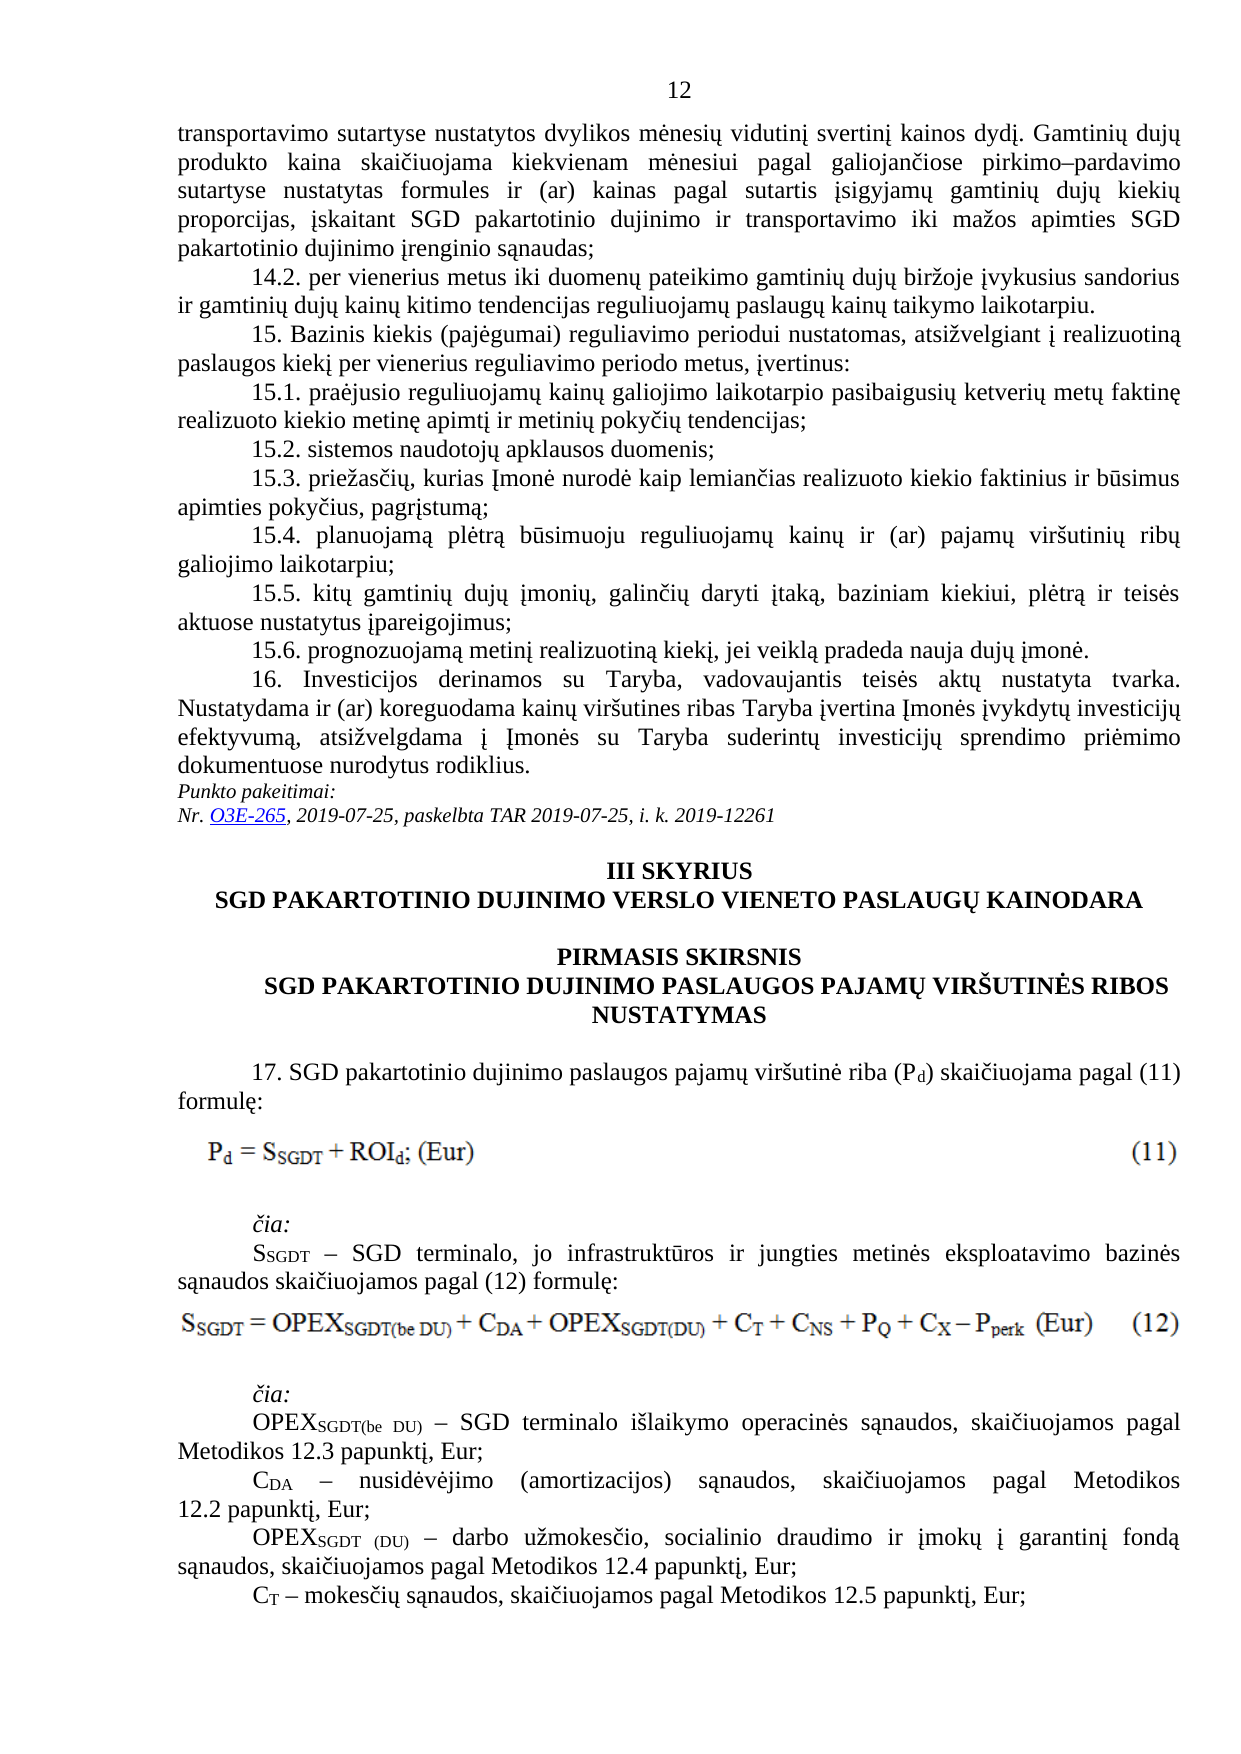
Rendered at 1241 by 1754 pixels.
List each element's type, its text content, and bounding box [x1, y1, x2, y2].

text 14.2. per vienerius metus iki duomenų pateikimo gamtinių dujų biržoje įvykusius sandorius ir gamtinių dujų kainų kitimo tendencijas reguliuojamų paslaugų kainų taikymo laikotarpiu. [177, 262, 1181, 319]
text SGD PAKARTOTINIO DUJINIMO PASLAUGOS PAJAMŲ VIRŠUTINĖS RIBOS NUSTATYMAS [177, 971, 1181, 1029]
text 15. Bazinis kiekis (pajėgumai) reguliavimo periodui nustatomas, atsižvelgiant į realizuotiną paslaugos kiekį per vienerius reguliavimo periodo metus, įvertinus: [177, 319, 1181, 377]
text 16. Investicijos derinamos su Taryba, vadovaujantis teisės aktų nustatyta tvarka. Nustatydama ir (ar) koreguodama kainų viršutines ribas Taryba įvertina Įmonės įvykdytų investicijų efektyvumą, atsižvelgdama į Įmonės su Taryba suderintų investicijų sprendimo priėmimo dokumentuose nurodytus rodiklius. [177, 664, 1181, 779]
text Punkto pakeitimai: [177, 779, 1181, 803]
text CT – mokesčių sąnaudos, skaičiuojamos pagal Metodikos 12.5 papunktį, Eur; [177, 1580, 1181, 1609]
text transportavimo sutartyse nustatytos dvylikos mėnesių vidutinį svertinį kainos dydį. Gamtinių dujų produkto kaina skaičiuojama kiekvienam mėnesiui pagal galiojančiose pirkimo–pardavimo sutartyse nustatytas formules ir (ar) kainas pagal sutartis įsigyjamų gamtinių dujų kiekių proporcijas, įskaitant SGD pakartotinio dujinimo ir transportavimo iki mažos apimties SGD pakartotinio dujinimo įrenginio sąnaudas; [177, 118, 1181, 262]
text PIRMASIS SKIRSNIS [177, 942, 1181, 971]
text 15.4. planuojamą plėtrą būsimuoju reguliuojamų kainų ir (ar) pajamų viršutinių ribų galiojimo laikotarpiu; [177, 521, 1181, 578]
text III SKYRIUS [177, 856, 1181, 885]
text CDA – nusidėvėjimo (amortizacijos) sąnaudos, skaičiuojamos pagal Metodikos 12.2 papunktį, Eur; [177, 1465, 1181, 1522]
text 17. SGD pakartotinio dujinimo paslaugos pajamų viršutinė riba (Pd) skaičiuojama pagal (11) formulę: [177, 1057, 1181, 1115]
text 15.6. prognozuojamą metinį realizuotiną kiekį, jei veiklą pradeda nauja dujų įmonė. [177, 636, 1181, 664]
text 15.2. sistemos naudotojų apklausos duomenis; [177, 434, 1181, 463]
text SSGDT – SGD terminalo, jo infrastruktūros ir jungties metinės eksploatavimo bazinės sąnaudos skaičiuojamos pagal (12) formulę: [177, 1238, 1181, 1295]
text OPEXSGDT (DU) – darbo užmokesčio, socialinio draudimo ir įmokų į garantinį fondą sąnaudos, skaičiuojamos pagal Metodikos 12.4 papunktį, Eur; [177, 1522, 1181, 1580]
text čia: [177, 1209, 1181, 1238]
text SGD PAKARTOTINIO DUJINIMO VERSLO VIENETO PASLAUGŲ KAINODARA [177, 885, 1181, 914]
text čia: [177, 1379, 1181, 1407]
text 15.3. priežasčių, kurias Įmonė nurodė kaip lemiančias realizuoto kiekio faktinius ir būsimus apimties pokyčius, pagrįstumą; [177, 463, 1181, 521]
text Nr. O3E-265, 2019-07-25, paskelbta TAR 2019-07-25, i. k. 2019-12261 [177, 803, 1181, 827]
text OPEXSGDT(be DU) – SGD terminalo išlaikymo operacinės sąnaudos, skaičiuojamos pagal Metodikos 12.3 papunktį, Eur; [177, 1407, 1181, 1465]
text 15.5. kitų gamtinių dujų įmonių, galinčių daryti įtaką, baziniam kiekiui, plėtrą ir teisės aktuose nustatytus įpareigojimus; [177, 578, 1181, 636]
text 15.1. praėjusio reguliuojamų kainų galiojimo laikotarpio pasibaigusių ketverių metų faktinę realizuoto kiekio metinę apimtį ir metinių pokyčių tendencijas; [177, 377, 1181, 434]
